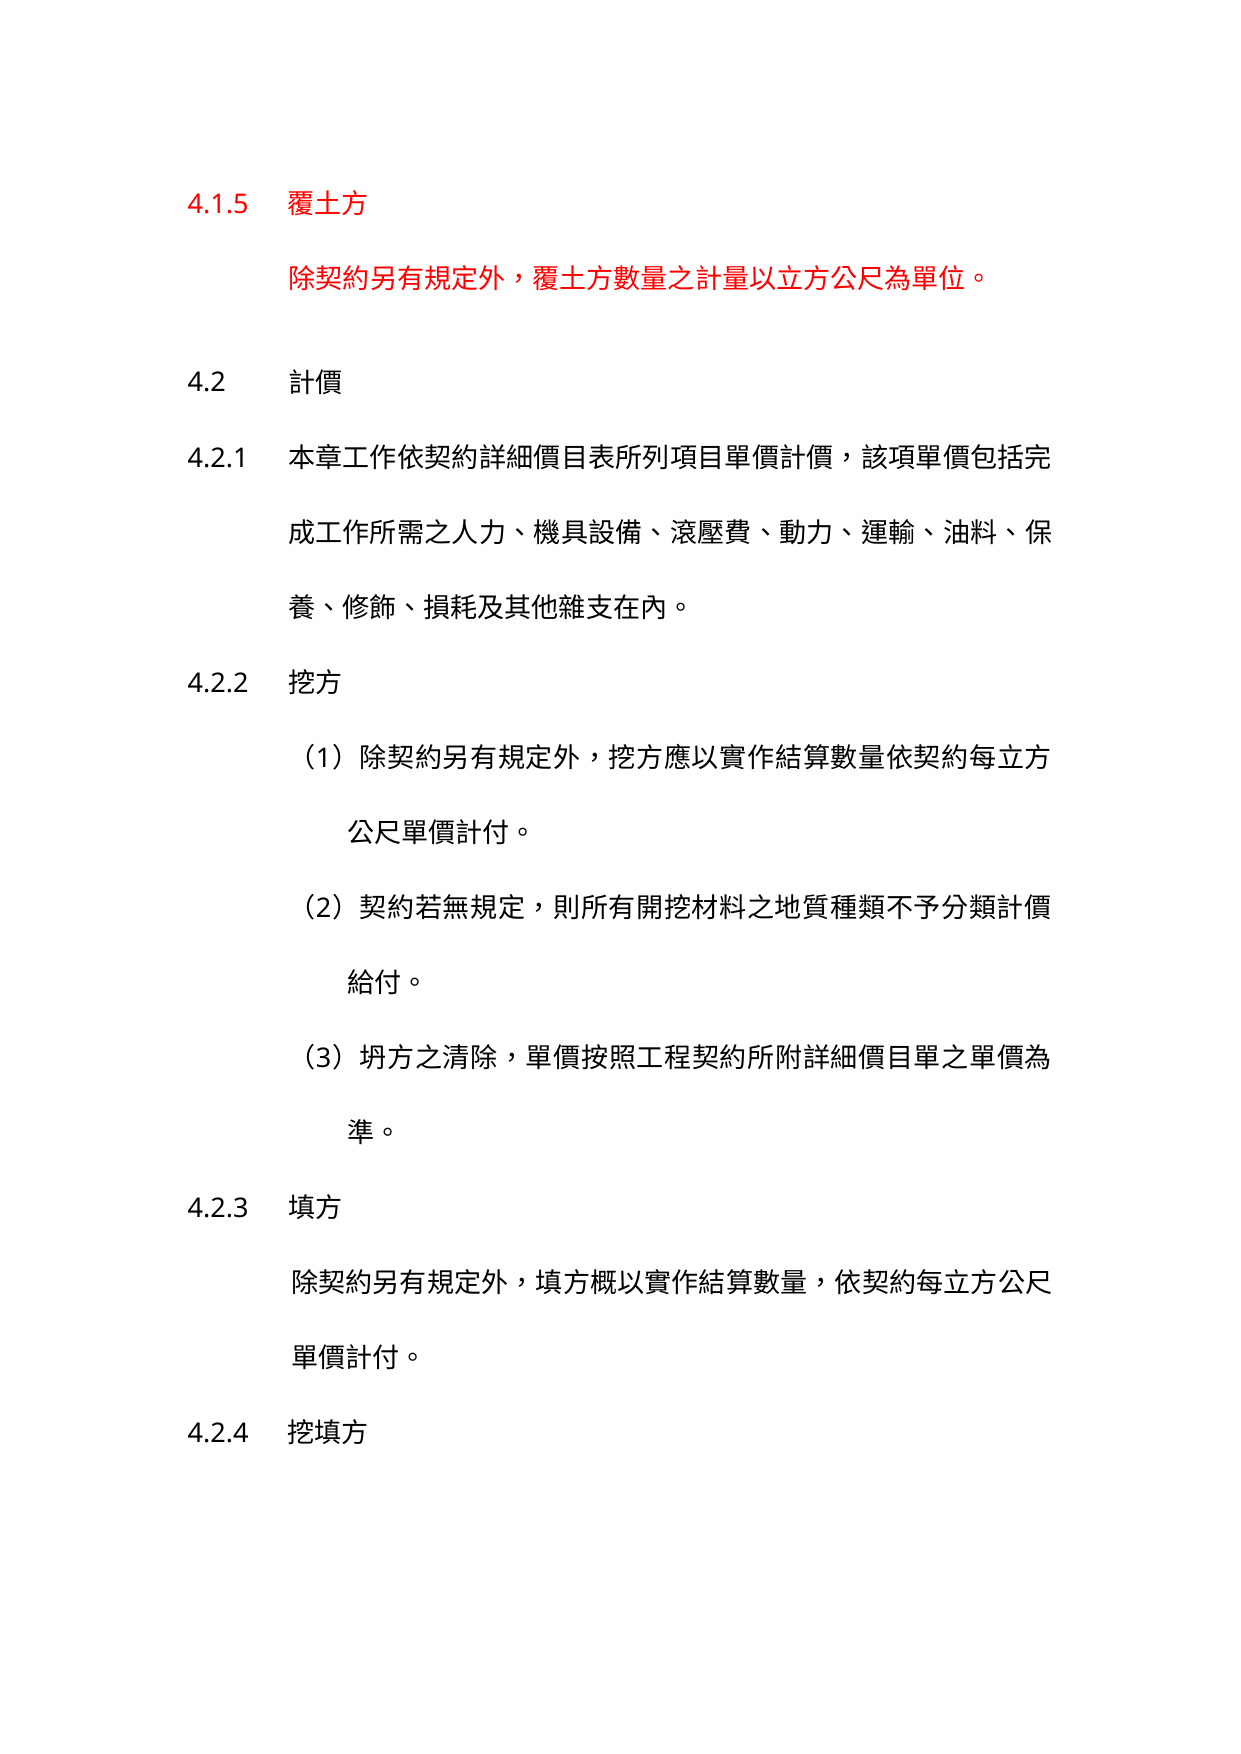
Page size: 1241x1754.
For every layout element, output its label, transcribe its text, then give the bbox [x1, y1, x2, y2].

text 除契約另有規定外，填方概以實作結算數量，依契約每立方公尺單價計付。 [291, 1244, 1053, 1394]
text 4.2.2 挖方 [187, 644, 1053, 719]
text （1）除契約另有規定外，挖方應以實作結算數量依契約每立方公尺單價計付。 [288, 719, 1053, 869]
text 4.1.5 覆土方 [187, 164, 1053, 239]
text 4.2.3 填方 [187, 1169, 1053, 1244]
text 除契約另有規定外，覆土方數量之計量以立方公尺為單位。 [247, 239, 1053, 314]
text 4.2.1 本章工作依契約詳細價目表所列項目單價計價，該項單價包括完成工作所需之人力、機具設備、滾壓費、動力、運輸、油料、保養、修飾、損耗及其他雜支在內。 [187, 419, 1053, 644]
text 4.2.4 挖填方 [187, 1394, 1053, 1469]
text （2）契約若無規定，則所有開挖材料之地質種類不予分類計價給付。 [288, 869, 1053, 1019]
text （3）坍方之清除，單價按照工程契約所附詳細價目單之單價為準。 [288, 1019, 1053, 1169]
text 4.2 計價 [187, 344, 1053, 419]
